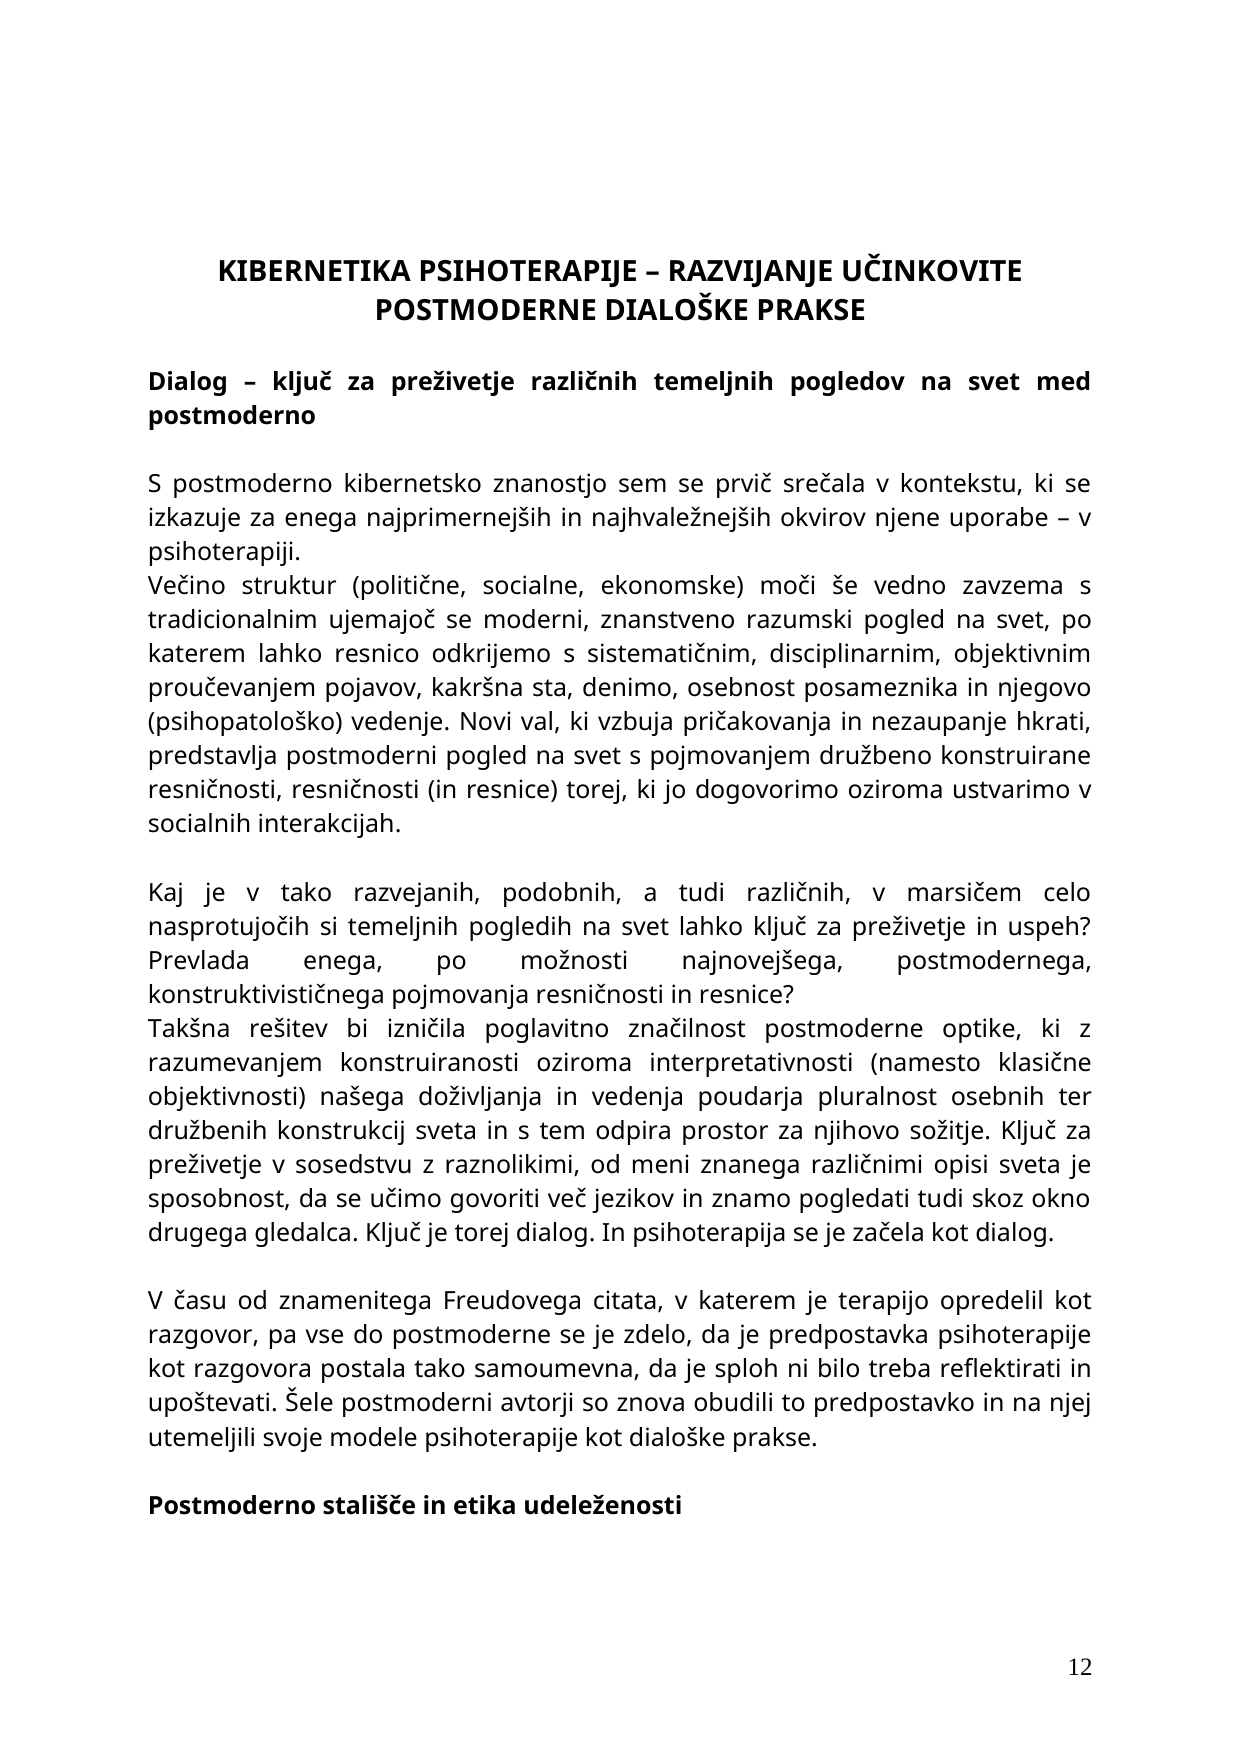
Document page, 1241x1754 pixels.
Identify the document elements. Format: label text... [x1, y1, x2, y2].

text Kaj je v tako razvejanih, podobnih, a tudi različnih, v marsičem celo nasprotujočih si temeljnih pogledih na svet lahko ključ za preživetje in uspeh? Prevlada enega, po možnosti najnovejšega, postmodernega, konstruktivističnega pojmovanja resničnosti in resnice? [148, 874, 1093, 1010]
text Dialog – ključ za preživetje različnih temeljnih pogledov na svet med postmoderno [148, 363, 1093, 431]
text V času od znamenitega Freudovega citata, v katerem je terapijo opredelil kot razgovor, pa vse do postmoderne se je zdelo, da je predpostavka psihoterapije kot razgovora postala tako samoumevna, da je sploh ni bilo treba reflektirati in upoštevati. Šele postmoderni avtorji so znova obudili to predpostavko in na njej utemeljili svoje modele psihoterapije kot dialoške prakse. [148, 1283, 1093, 1453]
text KIBERNETIKA PSIHOTERAPIJE – RAZVIJANJE UČINKOVITE POSTMODERNE DIALOŠKE PRAKSE [148, 250, 1093, 329]
text Postmoderno stališče in etika udeleženosti [148, 1487, 1093, 1521]
text Večino struktur (politične, socialne, ekonomske) moči še vedno zavzema s tradicionalnim ujemajoč se moderni, znanstveno razumski pogled na svet, po katerem lahko resnico odkrijemo s sistematičnim, disciplinarnim, objektivnim proučevanjem pojavov, kakršna sta, denimo, osebnost posameznika in njegovo (psihopatološko) vedenje. Novi val, ki vzbuja pričakovanja in nezaupanje hkrati, predstavlja postmoderni pogled na svet s pojmovanjem družbeno konstruirane resničnosti, resničnosti (in resnice) torej, ki jo dogovorimo oziroma ustvarimo v socialnih interakcijah. [148, 568, 1093, 840]
text Takšna rešitev bi izničila poglavitno značilnost postmoderne optike, ki z razumevanjem konstruiranosti oziroma interpretativnosti (namesto klasične objektivnosti) našega doživljanja in vedenja poudarja pluralnost osebnih ter družbenih konstrukcij sveta in s tem odpira prostor za njihovo sožitje. Ključ za preživetje v sosedstvu z raznolikimi, od meni znanega različnimi opisi sveta je sposobnost, da se učimo govoriti več jezikov in znamo pogledati tudi skoz okno drugega gledalca. Ključ je torej dialog. In psihoterapija se je začela kot dialog. [148, 1010, 1093, 1249]
text S postmoderno kibernetsko znanostjo sem se prvič srečala v kontekstu, ki se izkazuje za enega najprimernejših in najhvaležnejših okvirov njene uporabe – v psihoterapiji. [148, 465, 1093, 568]
